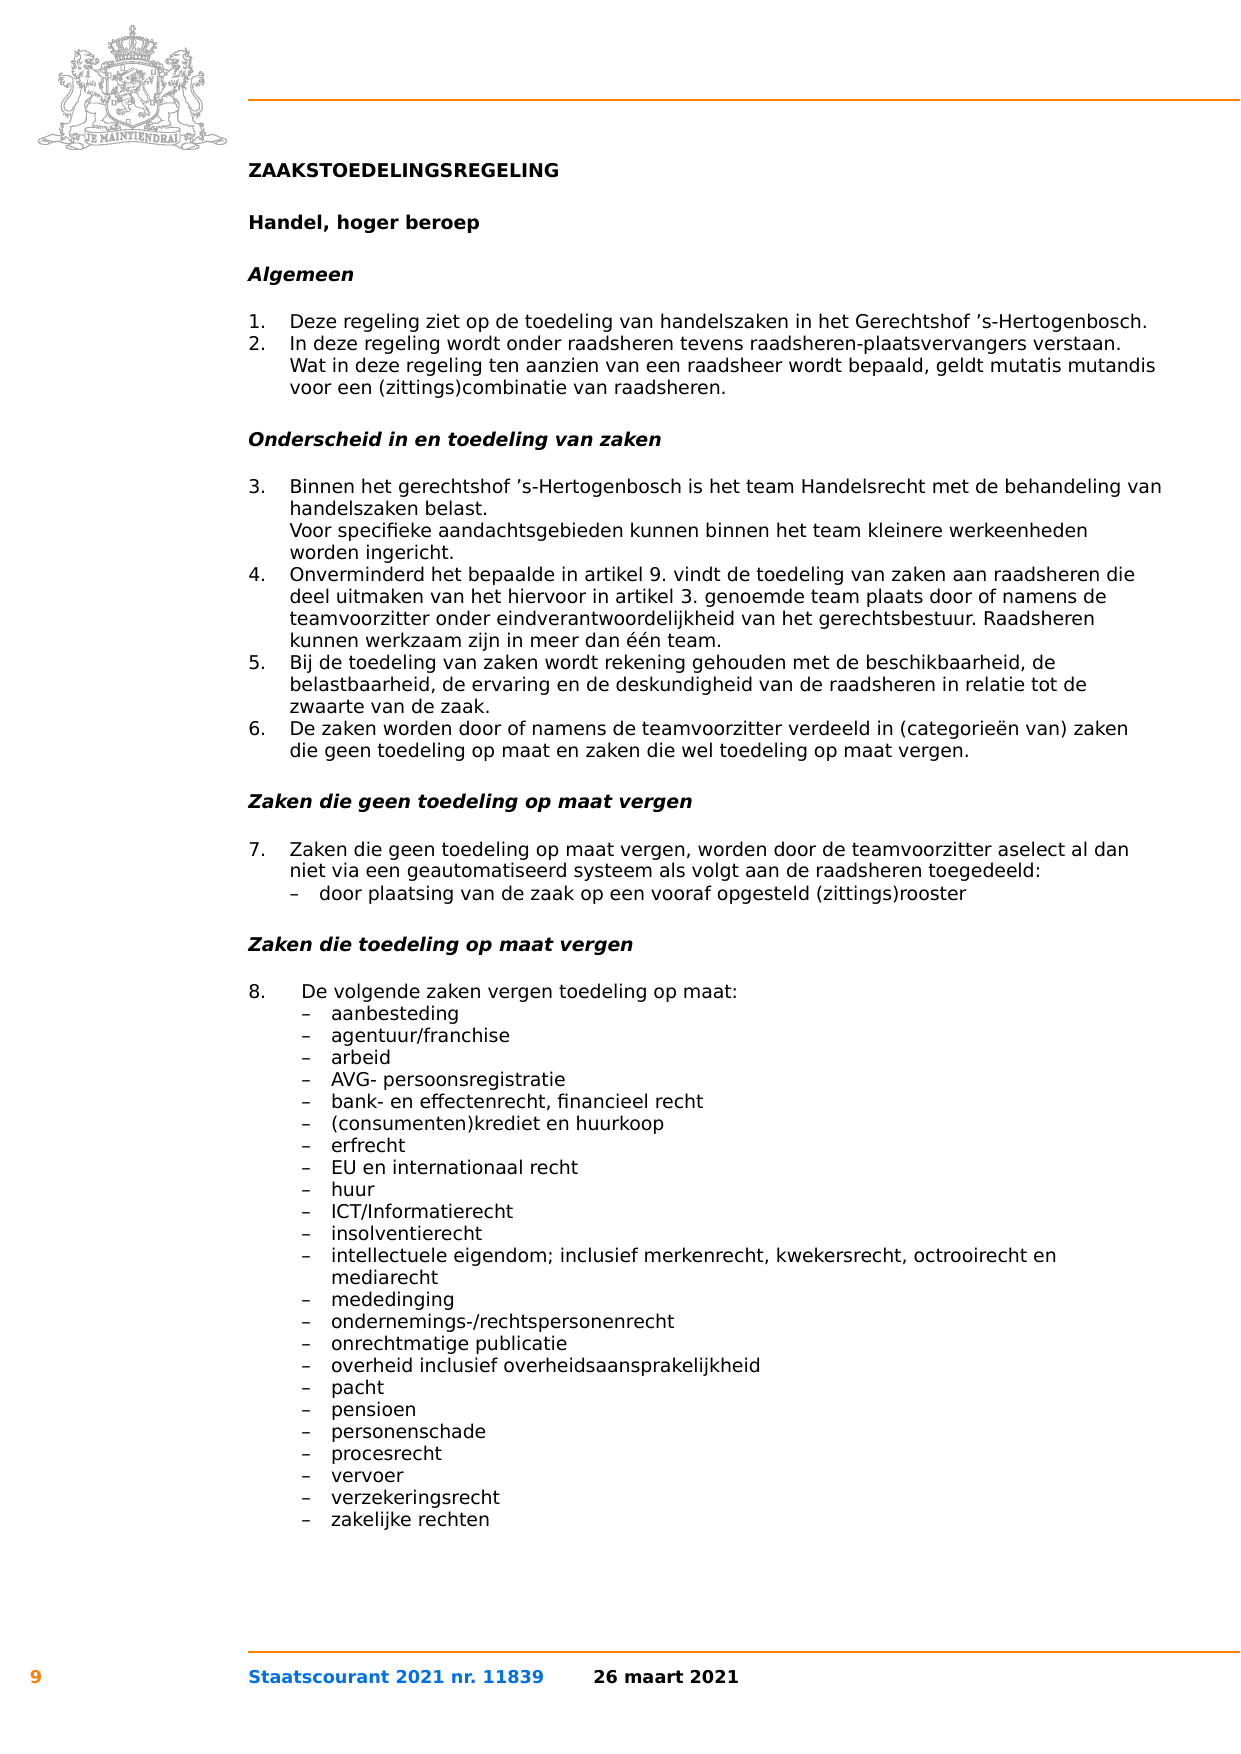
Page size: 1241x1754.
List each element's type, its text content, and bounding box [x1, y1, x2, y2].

text – ICT/Informatierecht [301, 1201, 1163, 1223]
subtitle Onderscheid in en toedeling van zaken [248, 429, 1163, 451]
text – agentuur/franchise [301, 1025, 1163, 1047]
text 1. Deze regeling ziet op de toedeling van handelszaken in het Gerechtshof ’s-Hertogenbosch. [248, 311, 1163, 333]
text – arbeid [301, 1047, 1163, 1069]
text – procesrecht [301, 1443, 1163, 1465]
text Voor specifieke aandachtsgebieden kunnen binnen het team kleinere werkeenheden worden ingericht. [289, 520, 1163, 564]
text – (consumenten)krediet en huurkoop [301, 1113, 1163, 1135]
text – bank- en effectenrecht, financieel recht [301, 1091, 1163, 1113]
text – ondernemings-/rechtspersonenrecht [301, 1311, 1163, 1333]
subtitle Zaken die geen toedeling op maat vergen [248, 791, 1163, 813]
subtitle Handel, hoger beroep [248, 212, 1163, 234]
text – pacht [301, 1377, 1163, 1399]
text 3. Binnen het gerechtshof ’s-Hertogenbosch is het team Handelsrecht met de behandeling van handelszaken belast. [248, 476, 1163, 520]
text – EU en internationaal recht [301, 1157, 1163, 1179]
text – insolventierecht [301, 1223, 1163, 1245]
picture [38, 25, 227, 150]
text – huur [301, 1179, 1163, 1201]
text – zakelijke rechten [301, 1509, 1163, 1531]
text – vervoer [301, 1465, 1163, 1487]
text – mededinging [301, 1289, 1163, 1311]
text 4. Onverminderd het bepaalde in artikel 9. vindt de toedeling van zaken aan raadsheren die deel uitmaken van het hiervoor in artikel 3. genoemde team plaats door of namens de teamvoorzitter onder eindverantwoordelijkheid van het gerechtsbestuur. Raadsheren kunnen werkzaam zijn in meer dan één team. [248, 564, 1163, 652]
text 6. De zaken worden door of namens de teamvoorzitter verdeeld in (categorieën van) zaken die geen toedeling op maat en zaken die wel toedeling op maat vergen. [248, 717, 1163, 761]
text 7. Zaken die geen toedeling op maat vergen, worden door de teamvoorzitter aselect al dan niet via een geautomatiseerd systeem als volgt aan de raadsheren toegedeeld: [248, 838, 1163, 882]
text 8. De volgende zaken vergen toedeling op maat: [248, 981, 1163, 1003]
text 2. In deze regeling wordt onder raadsheren tevens raadsheren-plaatsvervangers verstaan. Wat in deze regeling ten aanzien van een raadsheer wordt bepaald, geldt mutatis mutandis voor een (zittings)combinatie van raadsheren. [248, 333, 1163, 399]
subtitle Zaken die toedeling op maat vergen [248, 934, 1163, 956]
text – door plaatsing van de zaak op een vooraf opgesteld (zittings)rooster [289, 882, 1163, 904]
text – intellectuele eigendom; inclusief merkenrecht, kwekersrecht, octrooirecht en mediarecht [301, 1245, 1163, 1289]
text – overheid inclusief overheidsaansprakelijkheid [301, 1355, 1163, 1377]
subtitle Algemeen [248, 264, 1163, 286]
subtitle ZAAKSTOEDELINGSREGELING [248, 160, 1163, 182]
text – AVG- persoonsregistratie [301, 1069, 1163, 1091]
text – erfrecht [301, 1135, 1163, 1157]
text – aanbesteding [301, 1003, 1163, 1025]
text – onrechtmatige publicatie [301, 1333, 1163, 1355]
text 5. Bij de toedeling van zaken wordt rekening gehouden met de beschikbaarheid, de belastbaarheid, de ervaring en de deskundigheid van de raadsheren in relatie tot de zwaarte van de zaak. [248, 652, 1163, 717]
text – personenschade [301, 1421, 1163, 1443]
text – verzekeringsrecht [301, 1487, 1163, 1509]
text – pensioen [301, 1399, 1163, 1421]
